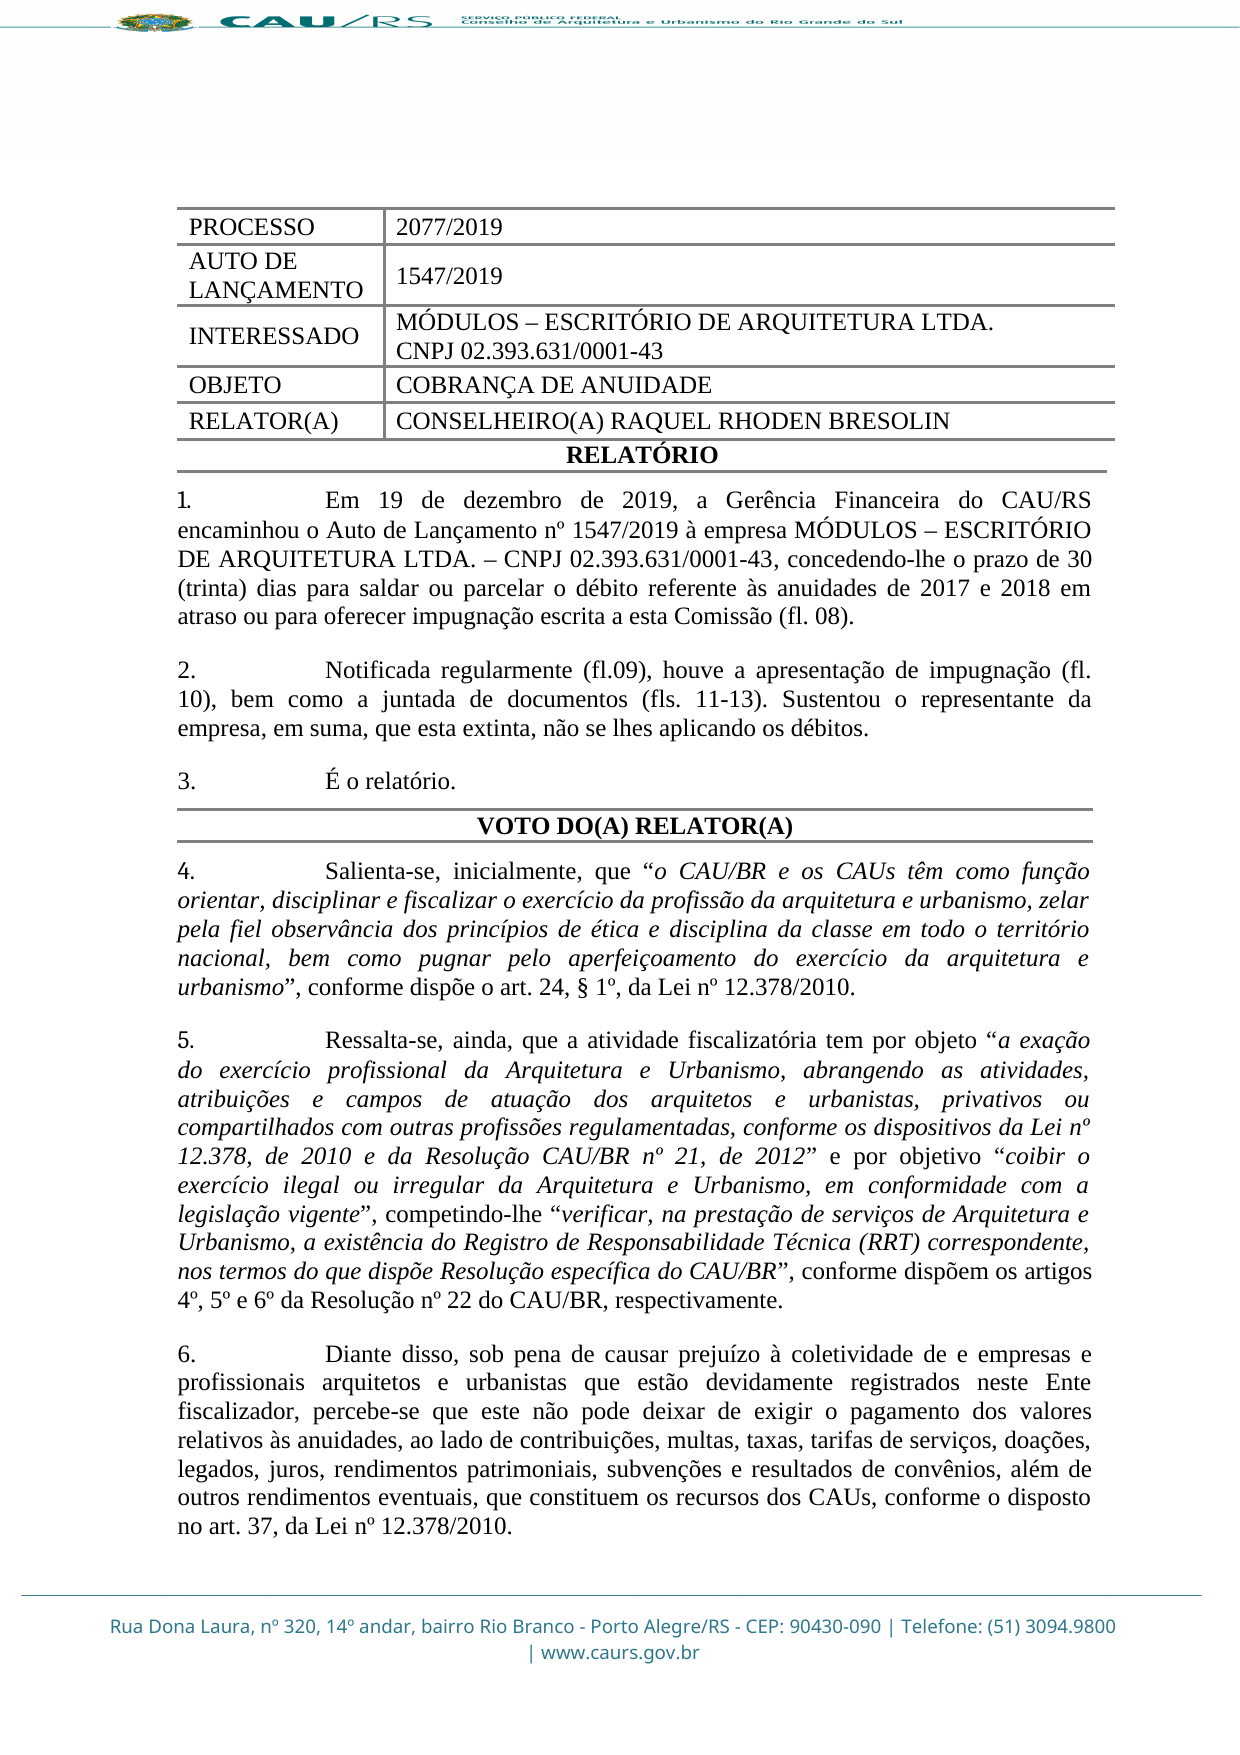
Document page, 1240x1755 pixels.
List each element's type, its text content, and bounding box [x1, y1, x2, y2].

table_cell 1547/2019 [386, 246, 1115, 304]
list Diante disso, sob pena de causar prejuízo à coletividade de e empresas e profissionais arquitetos e urbanistas que estão devidamente registrados neste Ente fiscalizador, percebe-se que este não pode deixar de exigir o pagamento dos valores relativos às anuidades, ao lado de contribuições, multas, taxas, tarifas de serviços, doações, legados, juros, rendimentos patrimoniais, subvenções e resultados de convênios, além de outros rendimentos eventuais, que constituem os recursos dos CAUs, conforme o disposto no art. 37, da Lei nº 12.378/2010. [177, 1339, 1092, 1540]
table_cell CONSELHEIRO(A) RAQUEL RHODEN BRESOLIN [386, 404, 1115, 437]
table_cell [1107, 441, 1115, 470]
table_cell OBJETO [177, 368, 383, 401]
table_cell RELATÓRIO [177, 441, 1107, 470]
table_cell INTERESSADO [177, 307, 383, 364]
table_header PROCESSO [177, 210, 383, 243]
list Em 19 de dezembro de 2019, a Gerência Financeira do CAU/RS encaminhou o Auto de Lançamento nº 1547/2019 à empresa MÓDULOS – ESCRITÓRIO DE ARQUITETURA LTDA. – CNPJ 02.393.631/0001-43, concedendo-lhe o prazo de 30 (trinta) dias para saldar ou parcelar o débito referente às anuidades de 2017 e 2018 em atraso ou para oferecer impugnação escrita a esta Comissão (fl. 08). [177, 486, 1092, 630]
table_cell COBRANÇA DE ANUIDADE [386, 368, 1115, 401]
table_header VOTO DO(A) RELATOR(A) [177, 811, 1092, 840]
table_cell MÓDULOS – ESCRITÓRIO DE ARQUITETURA LTDA. CNPJ 02.393.631/0001-43 [386, 307, 1115, 364]
table_cell RELATOR(A) [177, 404, 383, 437]
list É o relatório. [177, 766, 1092, 795]
list Ressalta-se, ainda, que a atividade fiscalizatória tem por objeto “a exação do exercício profissional da Arquitetura e Urbanismo, abrangendo as atividades, atribuições e campos de atuação dos arquitetos e urbanistas, privativos ou compartilhados com outras profissões regulamentadas, conforme os dispositivos da Lei nº 12.378, de 2010 e da Resolução CAU/BR nº 21, de 2012” e por objetivo “coibir o exercício ilegal ou irregular da Arquitetura e Urbanismo, em conformidade com a legislação vigente”, competindo-lhe “verificar, na prestação de serviços de Arquitetura e Urbanismo, a existência do Registro de Responsabilidade Técnica (RRT) correspondente, nos termos do que dispõe Resolução específica do CAU/BR”, conforme dispõem os artigos 4º, 5º e 6º da Resolução nº 22 do CAU/BR, respectivamente. [177, 1025, 1092, 1314]
table_header 2077/2019 [386, 210, 1115, 243]
list Salienta-se, inicialmente, que “o CAU/BR e os CAUs têm como função orientar, disciplinar e fiscalizar o exercício da profissão da arquitetura e urbanismo, zelar pela fiel observância dos princípios de ética e disciplina da classe em todo o território nacional, bem como pugnar pelo aperfeiçoamento do exercício da arquitetura e urbanismo”, conforme dispõe o art. 24, § 1º, da Lei nº 12.378/2010. [177, 856, 1092, 1000]
table_cell AUTO DE LANÇAMENTO [177, 246, 383, 304]
list Notificada regularmente (fl.09), houve a apresentação de impugnação (fl. 10), bem como a juntada de documentos (fls. 11-13). Sustentou o representante da empresa, em suma, que esta extinta, não se lhes aplicando os débitos. [177, 655, 1092, 741]
